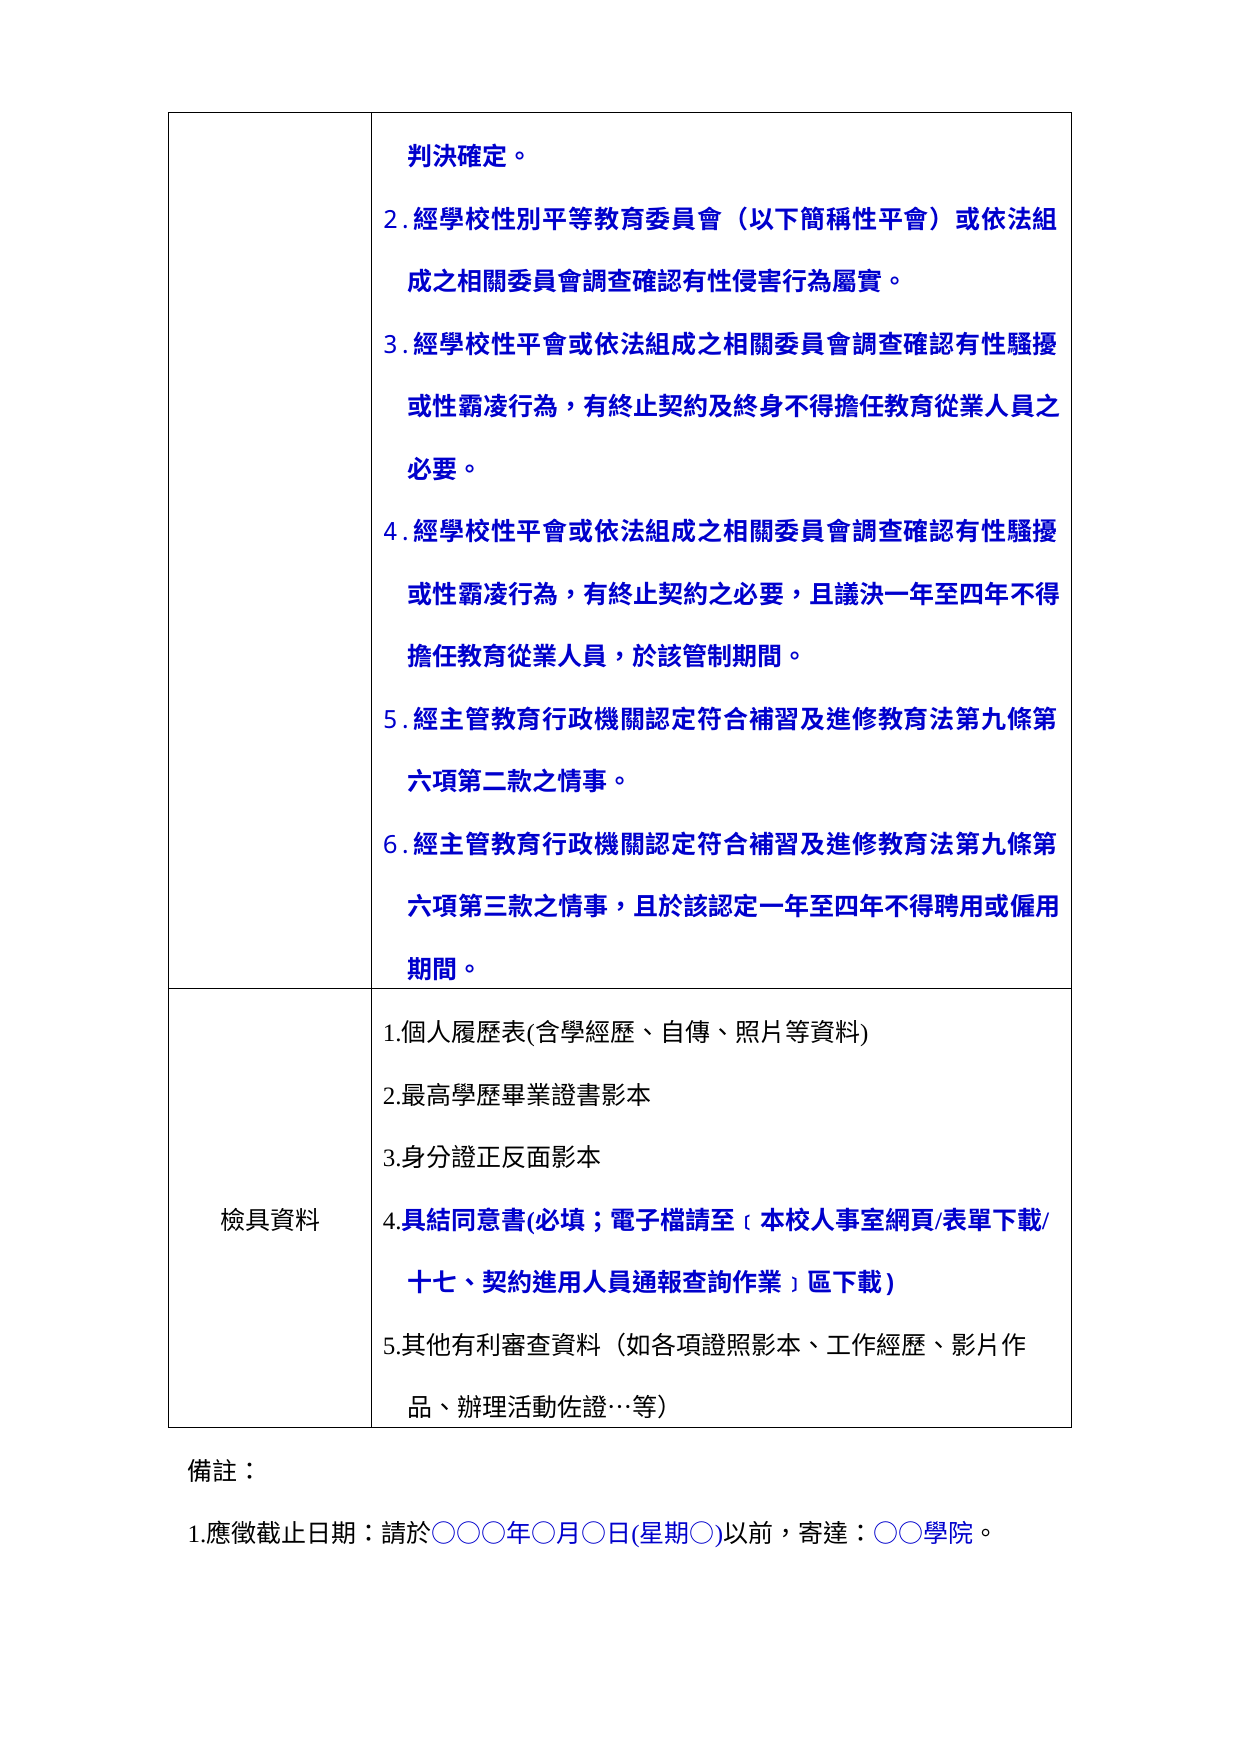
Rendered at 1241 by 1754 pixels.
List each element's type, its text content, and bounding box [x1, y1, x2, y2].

table_cell 1.個人履歷表(含學經歷、自傳、照片等資料) 2.最高學歷畢業證書影本 3.身分證正反面影本 4.具結同意書(必填；電子檔請至﹝本校人事室網頁/表單下載/十七、契約進用人員通報查詢作業﹞區下載) 5.其他有利審查資料（如各項證照影本、工作經歷、影片作品、辦理活動佐證…等） [372, 989, 1071, 1427]
text 備註： [187, 1428, 1053, 1490]
table_cell 資格條件 [169, 113, 371, 988]
table_cell 檢具資料 [169, 989, 371, 1427]
text 1.應徵截止日期：請於○○○年○月○日(星期○)以前，寄達：○○學院。 [187, 1490, 1053, 1553]
table_cell ㄧ、應具備以下資格： 具大學畢業以上學歷。 具海報設計與影片編輯能力。 具活動執行經驗者更佳。 具電腦Word、Excel、PowerPoint等基本文書處理能力。 具良好溝通協調能力和執行力。 品行良好、勤奮耐勞。 二、曾有下列情事之ㄧ者，本校不得聘(僱)用： 1.犯性侵害犯罪防治法第二條第一項之性侵害犯罪，經有罪判決確定。 2.經學校性別平等教育委員會（以下簡稱性平會）或依法組成之相關委員會調查確認有性侵害行為屬實。 3.經學校性平會或依法組成之相關委員會調查確認有性騷擾或性霸凌行為，有終止契約及終身不得擔任教育從業人員之必要。 4.經學校性平會或依法組成之相關委員會調查確認有性騷擾或性霸凌行為，有終止契約之必要，且議決一年至四年不得擔任教育從業人員，於該管制期間。 5.經主管教育行政機關認定符合補習及進修教育法第九條第六項第二款之情事。 6.經主管教育行政機關認定符合補習及進修教育法第九條第六項第三款之情事，且於該認定一年至四年不得聘用或僱用期間。 [372, 113, 1071, 988]
